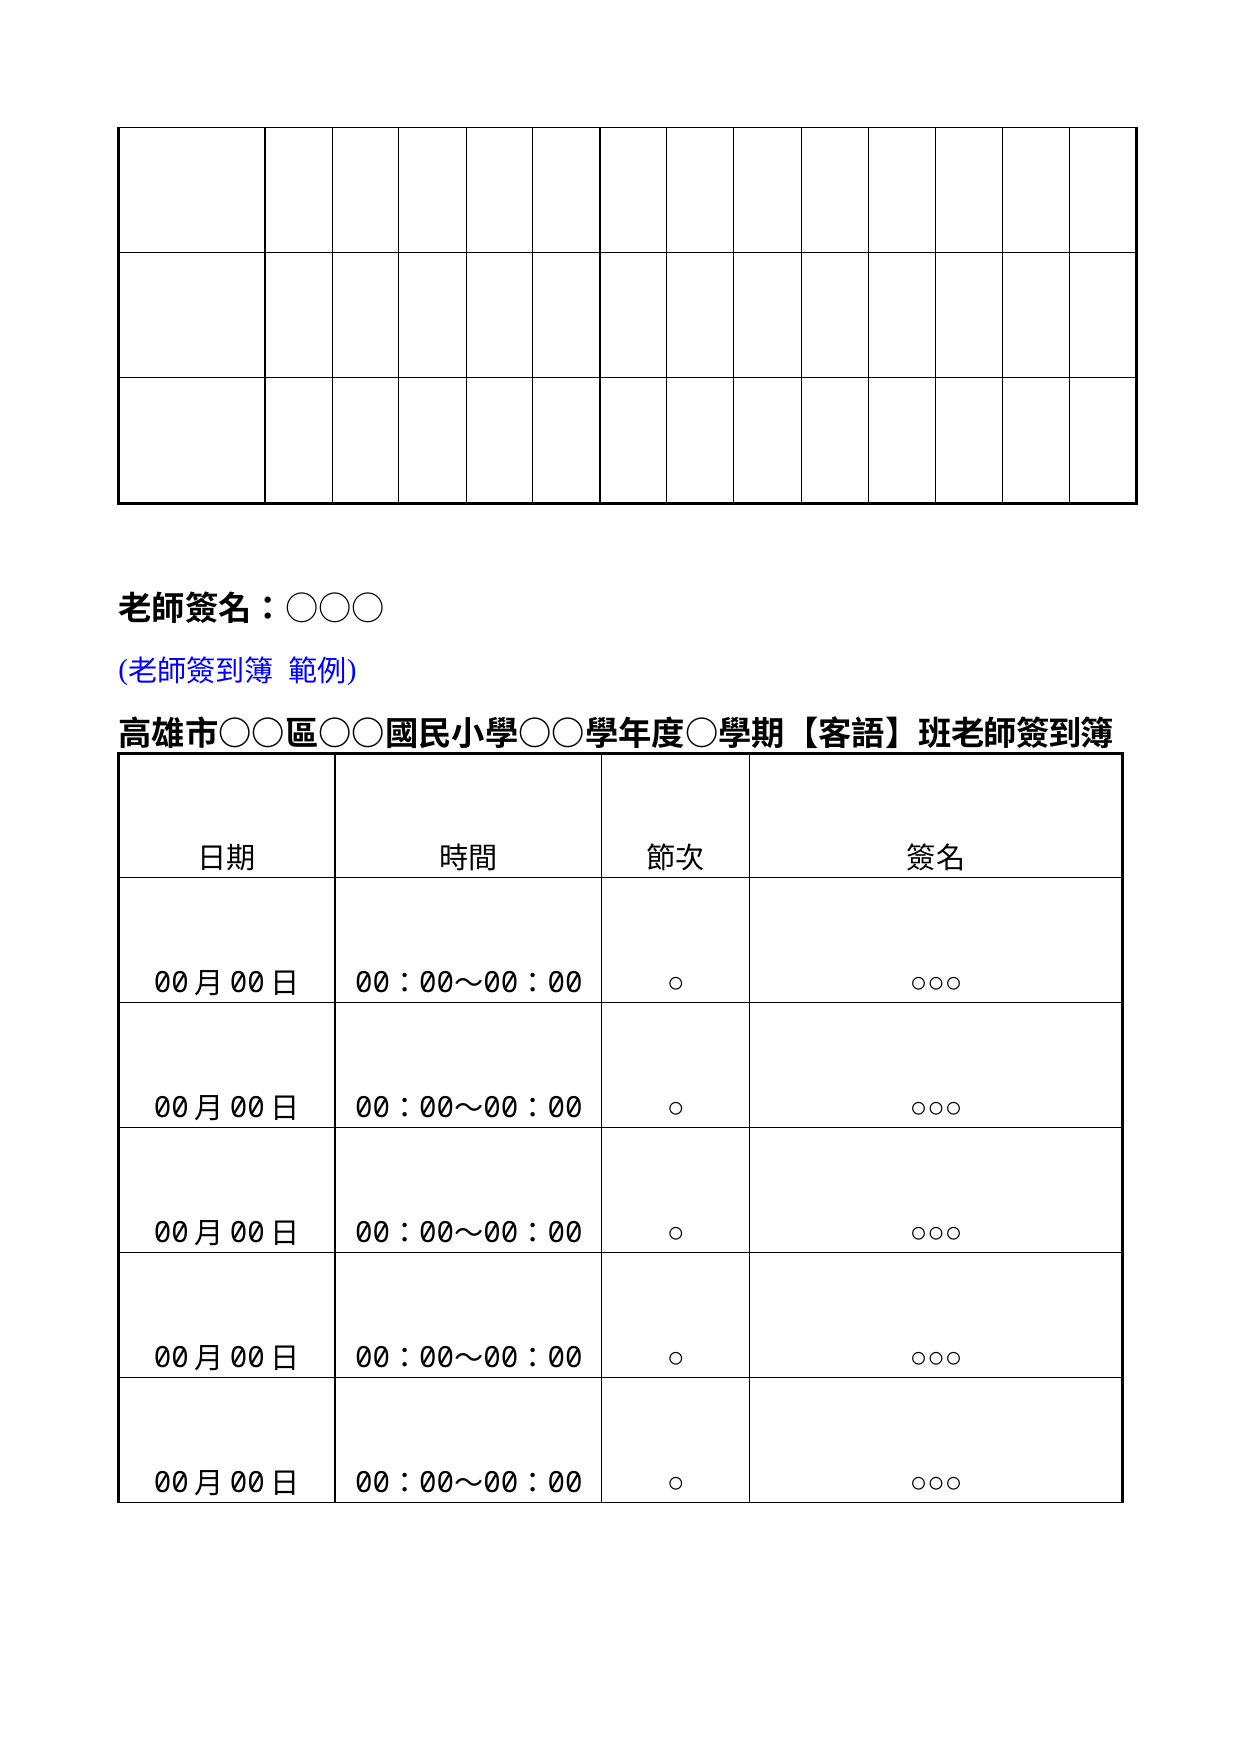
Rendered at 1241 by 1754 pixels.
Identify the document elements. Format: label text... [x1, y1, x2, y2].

table_cell [869, 253, 935, 377]
table_cell ○ [602, 1003, 749, 1127]
table_cell [734, 378, 801, 502]
table_cell [936, 253, 1002, 377]
table_cell [533, 253, 599, 377]
table_header 簽名 [750, 755, 1121, 877]
table_cell 00：00～00：00 [336, 1253, 601, 1377]
table_cell [399, 128, 466, 252]
table_cell [1003, 128, 1069, 252]
table_cell 00月00日 [120, 1378, 334, 1502]
table_cell [1070, 378, 1135, 502]
table_cell [802, 128, 868, 252]
table_cell [802, 378, 868, 502]
table_cell 00：00～00：00 [336, 1378, 601, 1502]
table_cell [667, 128, 733, 252]
table_cell [1003, 253, 1069, 377]
table_cell 00月00日 [120, 1128, 334, 1252]
table_cell [936, 378, 1002, 502]
table_cell ○○○ [750, 878, 1121, 1002]
table_cell [120, 253, 264, 377]
table_cell [667, 253, 733, 377]
table_cell [869, 378, 935, 502]
table_cell [734, 128, 801, 252]
table_cell 00：00～00：00 [336, 878, 601, 1002]
table_header 節次 [602, 755, 749, 877]
table_cell [936, 128, 1002, 252]
table_cell [802, 253, 868, 377]
table_cell [601, 253, 666, 377]
table_cell [467, 378, 532, 502]
table_header 時間 [336, 755, 601, 877]
table_cell ○○○ [750, 1003, 1121, 1127]
table_cell [734, 253, 801, 377]
table_cell [399, 378, 466, 502]
table_cell [399, 253, 466, 377]
table_cell [533, 378, 599, 502]
table_cell [601, 378, 666, 502]
table_cell [601, 128, 666, 252]
table_cell [266, 128, 332, 252]
table_cell 00月00日 [120, 1253, 334, 1377]
table_cell [869, 128, 935, 252]
table_cell [266, 253, 332, 377]
table_cell [333, 253, 398, 377]
table_cell [120, 128, 264, 252]
table_cell ○ [602, 1253, 749, 1377]
table_cell ○ [602, 1378, 749, 1502]
table_cell 00月00日 [120, 878, 334, 1002]
table_cell ○○○ [750, 1253, 1121, 1377]
table_cell [1003, 378, 1069, 502]
table_cell [120, 378, 264, 502]
text 高雄市○○區○○國民小學○○學年度○學期【客語】班老師簽到簿 [118, 689, 1122, 752]
table_cell [533, 128, 599, 252]
table_cell ○ [602, 878, 749, 1002]
table_cell [1070, 253, 1135, 377]
table_cell 00：00～00：00 [336, 1128, 601, 1252]
table_cell ○○○ [750, 1128, 1121, 1252]
table_cell [266, 378, 332, 502]
table_header 日期 [120, 755, 334, 877]
table_cell [1070, 128, 1135, 252]
table_cell [333, 378, 398, 502]
table_cell [467, 128, 532, 252]
text 老師簽名：○○○ [118, 564, 1122, 627]
table_cell ○ [602, 1128, 749, 1252]
table_cell [333, 128, 398, 252]
table_cell 00月00日 [120, 1003, 334, 1127]
table_cell [467, 253, 532, 377]
table_cell 00：00～00：00 [336, 1003, 601, 1127]
table_cell [667, 378, 733, 502]
table_cell ○○○ [750, 1378, 1121, 1502]
text (老師簽到簿 範例) [118, 627, 1122, 689]
